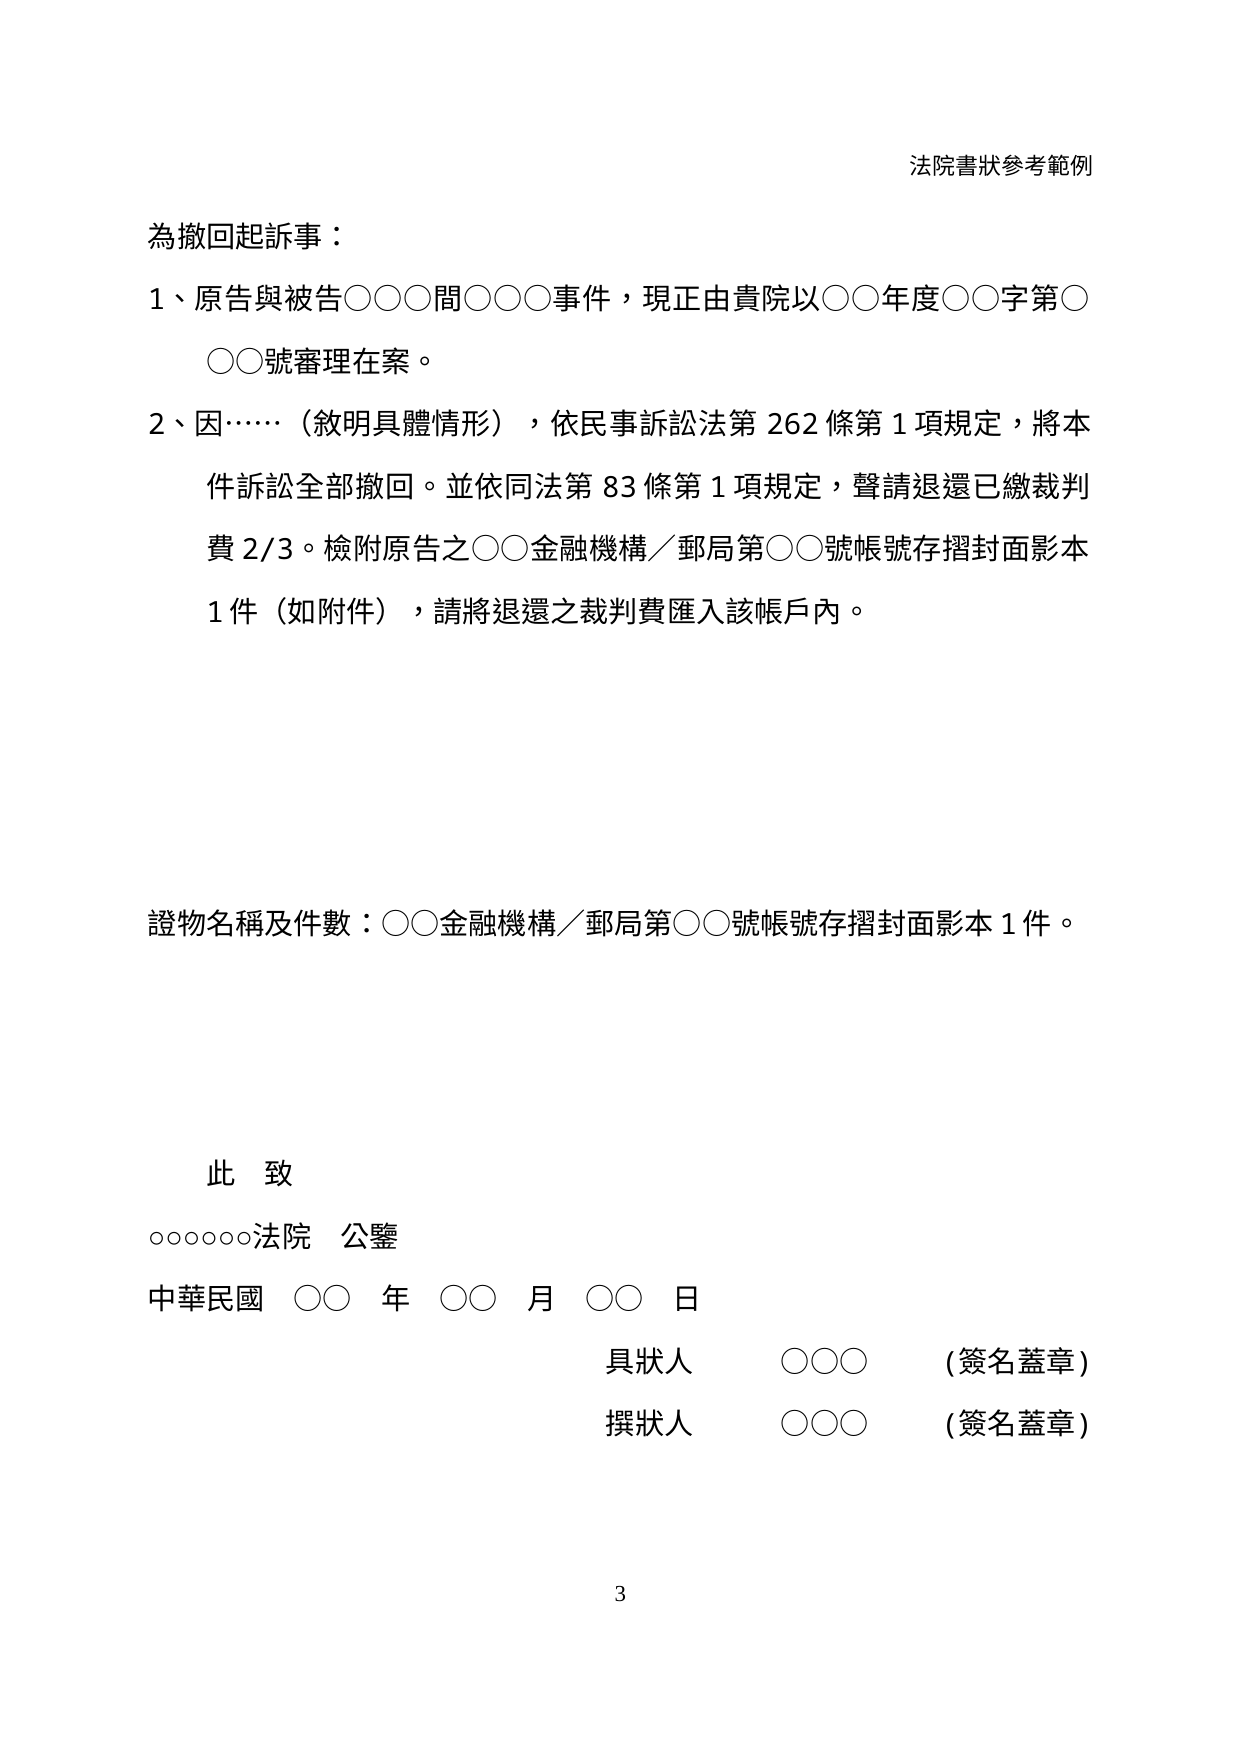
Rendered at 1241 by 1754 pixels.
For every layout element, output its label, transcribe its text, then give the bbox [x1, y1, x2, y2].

list 原告與被告○○○間○○○事件，現正由貴院以○○年度○○字第○○○號審理在案。 [148, 255, 1092, 380]
list 因……（敘明具體情形），依民事訴訟法第262條第1項規定，將本件訴訟全部撤回。並依同法第83條第1項規定，聲請退還已繳裁判費2∕3。檢附原告之○○金融機構∕郵局第○○號帳號存摺封面影本1件（如附件），請將退還之裁判費匯入該帳戶內。 [148, 380, 1092, 630]
text 具狀人 ○○○ (簽名蓋章) [148, 1318, 1092, 1380]
text 撰狀人 ○○○ (簽名蓋章) [148, 1380, 1092, 1443]
text 此 致 [148, 1130, 1092, 1193]
text 為撤回起訴事： [148, 193, 1092, 255]
text 證物名稱及件數：○○金融機構∕郵局第○○號帳號存摺封面影本1件。 [148, 880, 1092, 943]
text 中華民國 ○○ 年 ○○ 月 ○○ 日 [148, 1255, 1092, 1318]
text ○○○○○○法院 公鑒 [148, 1193, 1092, 1255]
